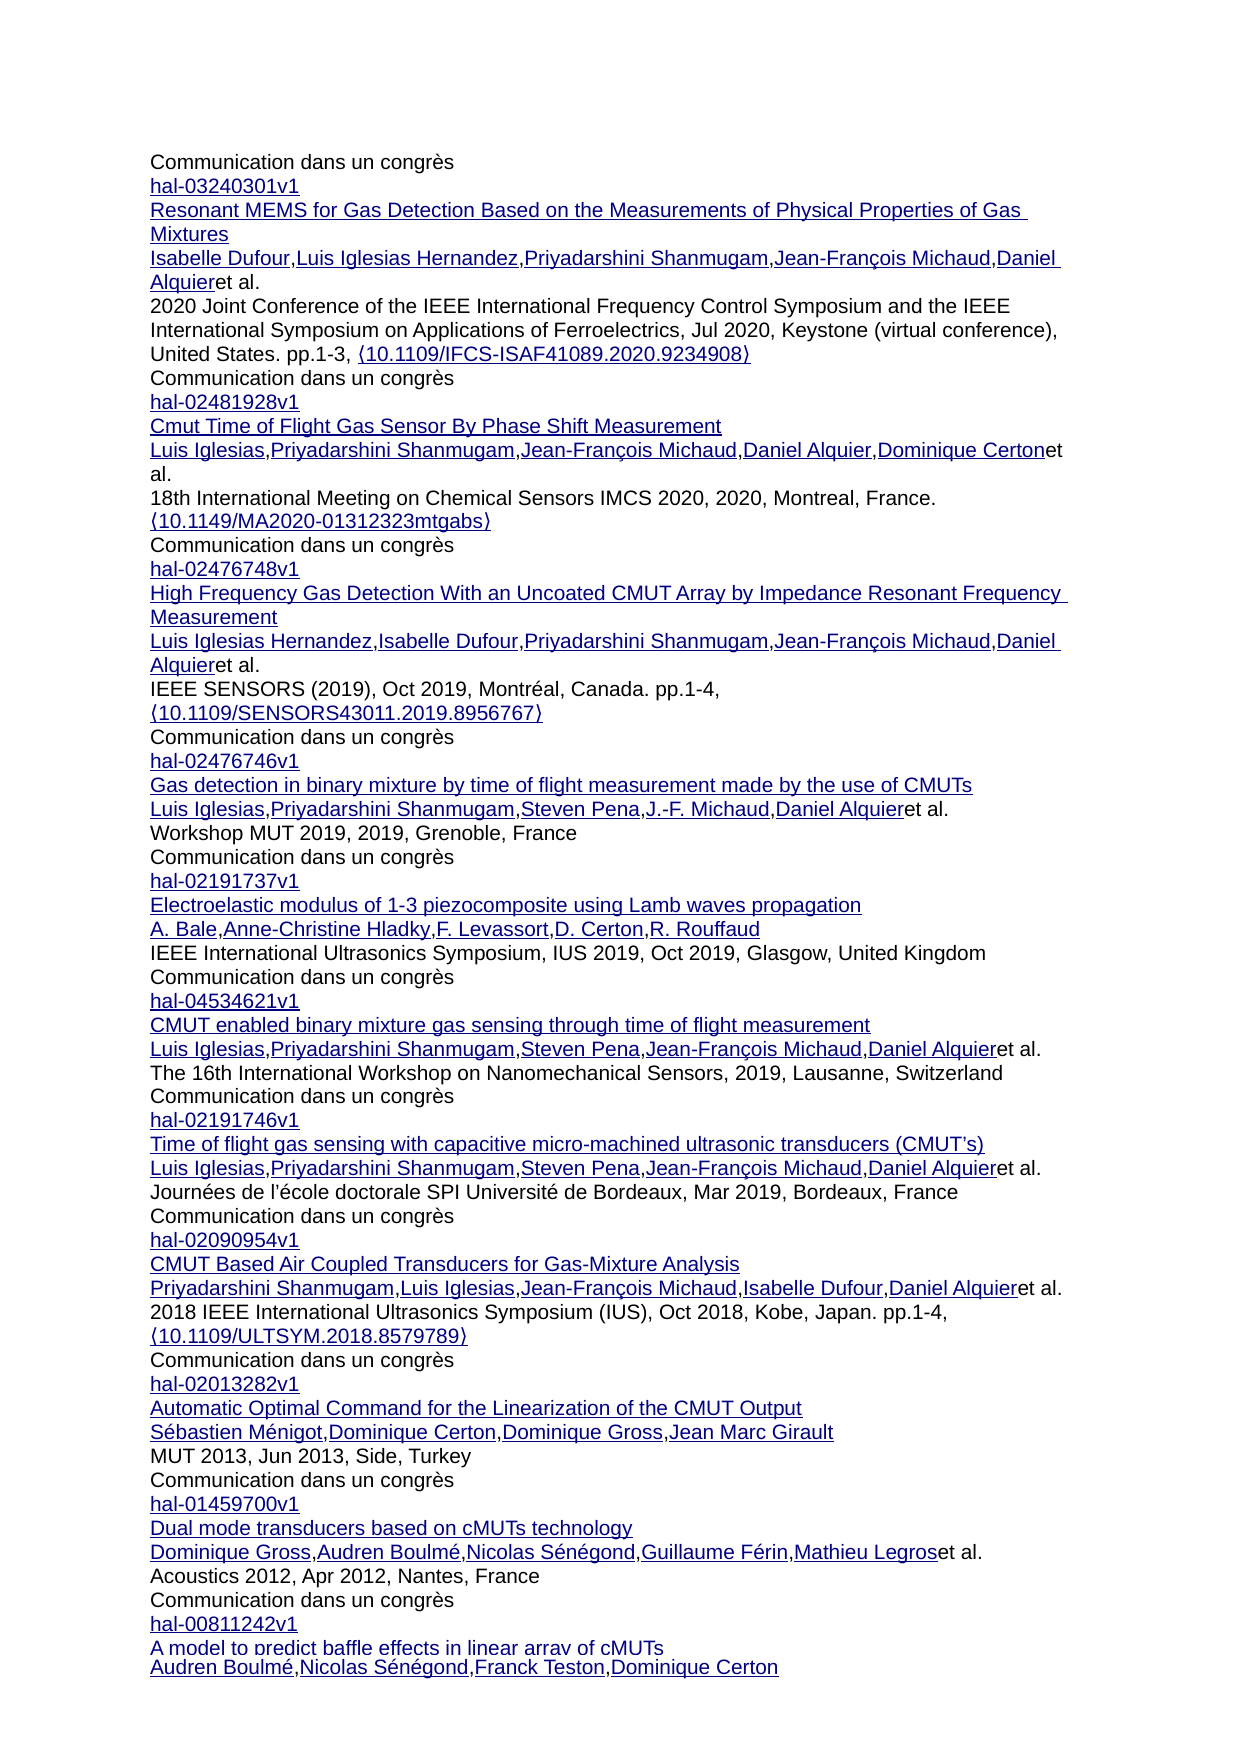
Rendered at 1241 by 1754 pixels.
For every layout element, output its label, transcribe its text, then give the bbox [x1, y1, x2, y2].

table_cell Electroelastic modulus of 1-3 piezocomposite using Lamb waves propagation A. Bale,Anne-Christine Hladky,F. Levassort,D. Certon,R. Rouffaud IEEE International Ultrasonics Symposium, IUS 2019, Oct 2019, Glasgow, United Kingdom Communication dans un congrès hal-04534621v1 [150, 893, 1090, 1012]
table_cell Automatic Optimal Command for the Linearization of the CMUT Output Sébastien Ménigot,Dominique Certon,Dominique Gross,Jean Marc Girault MUT 2013, Jun 2013, Side, Turkey Communication dans un congrès hal-01459700v1 [150, 1396, 1090, 1516]
table_cell CMUT enabled binary mixture gas sensing through time of flight measurement Luis Iglesias,Priyadarshini Shanmugam,Steven Pena,Jean-François Michaud,Daniel Alquieret al. The 16th International Workshop on Nanomechanical Sensors, 2019, Lausanne, Switzerland Communication dans un congrès hal-02191746v1 [150, 1013, 1090, 1132]
table_cell CMUT Based Air Coupled Transducers for Gas-Mixture Analysis Priyadarshini Shanmugam,Luis Iglesias,Jean-François Michaud,Isabelle Dufour,Daniel Alquieret al. 2018 IEEE International Ultrasonics Symposium (IUS), Oct 2018, Kobe, Japan. pp.1-4, ⟨10.1109/ULTSYM.2018.8579789⟩ Communication dans un congrès hal-02013282v1 [150, 1252, 1090, 1396]
table_cell Resonant MEMS for Gas Detection Based on the Measurements of Physical Properties of Gas Mixtures Isabelle Dufour,Luis Iglesias Hernandez,Priyadarshini Shanmugam,Jean-François Michaud,Daniel Alquieret al. 2020 Joint Conference of the IEEE International Frequency Control Symposium and the IEEE International Symposium on Applications of Ferroelectrics, Jul 2020, Keystone (virtual conference), United States. pp.1-3, ⟨10.1109/IFCS-ISAF41089.2020.9234908⟩ Communication dans un congrès hal-02481928v1 [150, 198, 1090, 413]
table_cell Gas detection in binary mixture by time of flight measurement made by the use of CMUTs Luis Iglesias,Priyadarshini Shanmugam,Steven Pena,J.-F. Michaud,Daniel Alquieret al. Workshop MUT 2019, 2019, Grenoble, France Communication dans un congrès hal-02191737v1 [150, 773, 1090, 893]
table_cell Cmut Time of Flight Gas Sensor By Phase Shift Measurement Luis Iglesias,Priyadarshini Shanmugam,Jean-François Michaud,Daniel Alquier,Dominique Certonet al. 18th International Meeting on Chemical Sensors IMCS 2020, 2020, Montreal, France. ⟨10.1149/MA2020-01312323mtgabs⟩ Communication dans un congrès hal-02476748v1 [150, 414, 1090, 581]
table_cell Time of flight gas sensing with capacitive micro-machined ultrasonic transducers (CMUT’s) Luis Iglesias,Priyadarshini Shanmugam,Steven Pena,Jean-François Michaud,Daniel Alquieret al. Journées de l’école doctorale SPI Université de Bordeaux, Mar 2019, Bordeaux, France Communication dans un congrès hal-02090954v1 [150, 1132, 1090, 1252]
table_cell Communication dans un congrès hal-03240301v1 [150, 150, 1090, 198]
table_cell A model to predict baffle effects in linear array of cMUTs Audren Boulmé,Nicolas Sénégond,Franck Teston,Dominique Certon [150, 1635, 1090, 1679]
table_cell Dual mode transducers based on cMUTs technology Dominique Gross,Audren Boulmé,Nicolas Sénégond,Guillaume Férin,Mathieu Legroset al. Acoustics 2012, Apr 2012, Nantes, France Communication dans un congrès hal-00811242v1 [150, 1516, 1090, 1635]
table_cell High Frequency Gas Detection With an Uncoated CMUT Array by Impedance Resonant Frequency Measurement Luis Iglesias Hernandez,Isabelle Dufour,Priyadarshini Shanmugam,Jean-François Michaud,Daniel Alquieret al. IEEE SENSORS (2019), Oct 2019, Montréal, Canada. pp.1-4, ⟨10.1109/SENSORS43011.2019.8956767⟩ Communication dans un congrès hal-02476746v1 [150, 581, 1090, 773]
